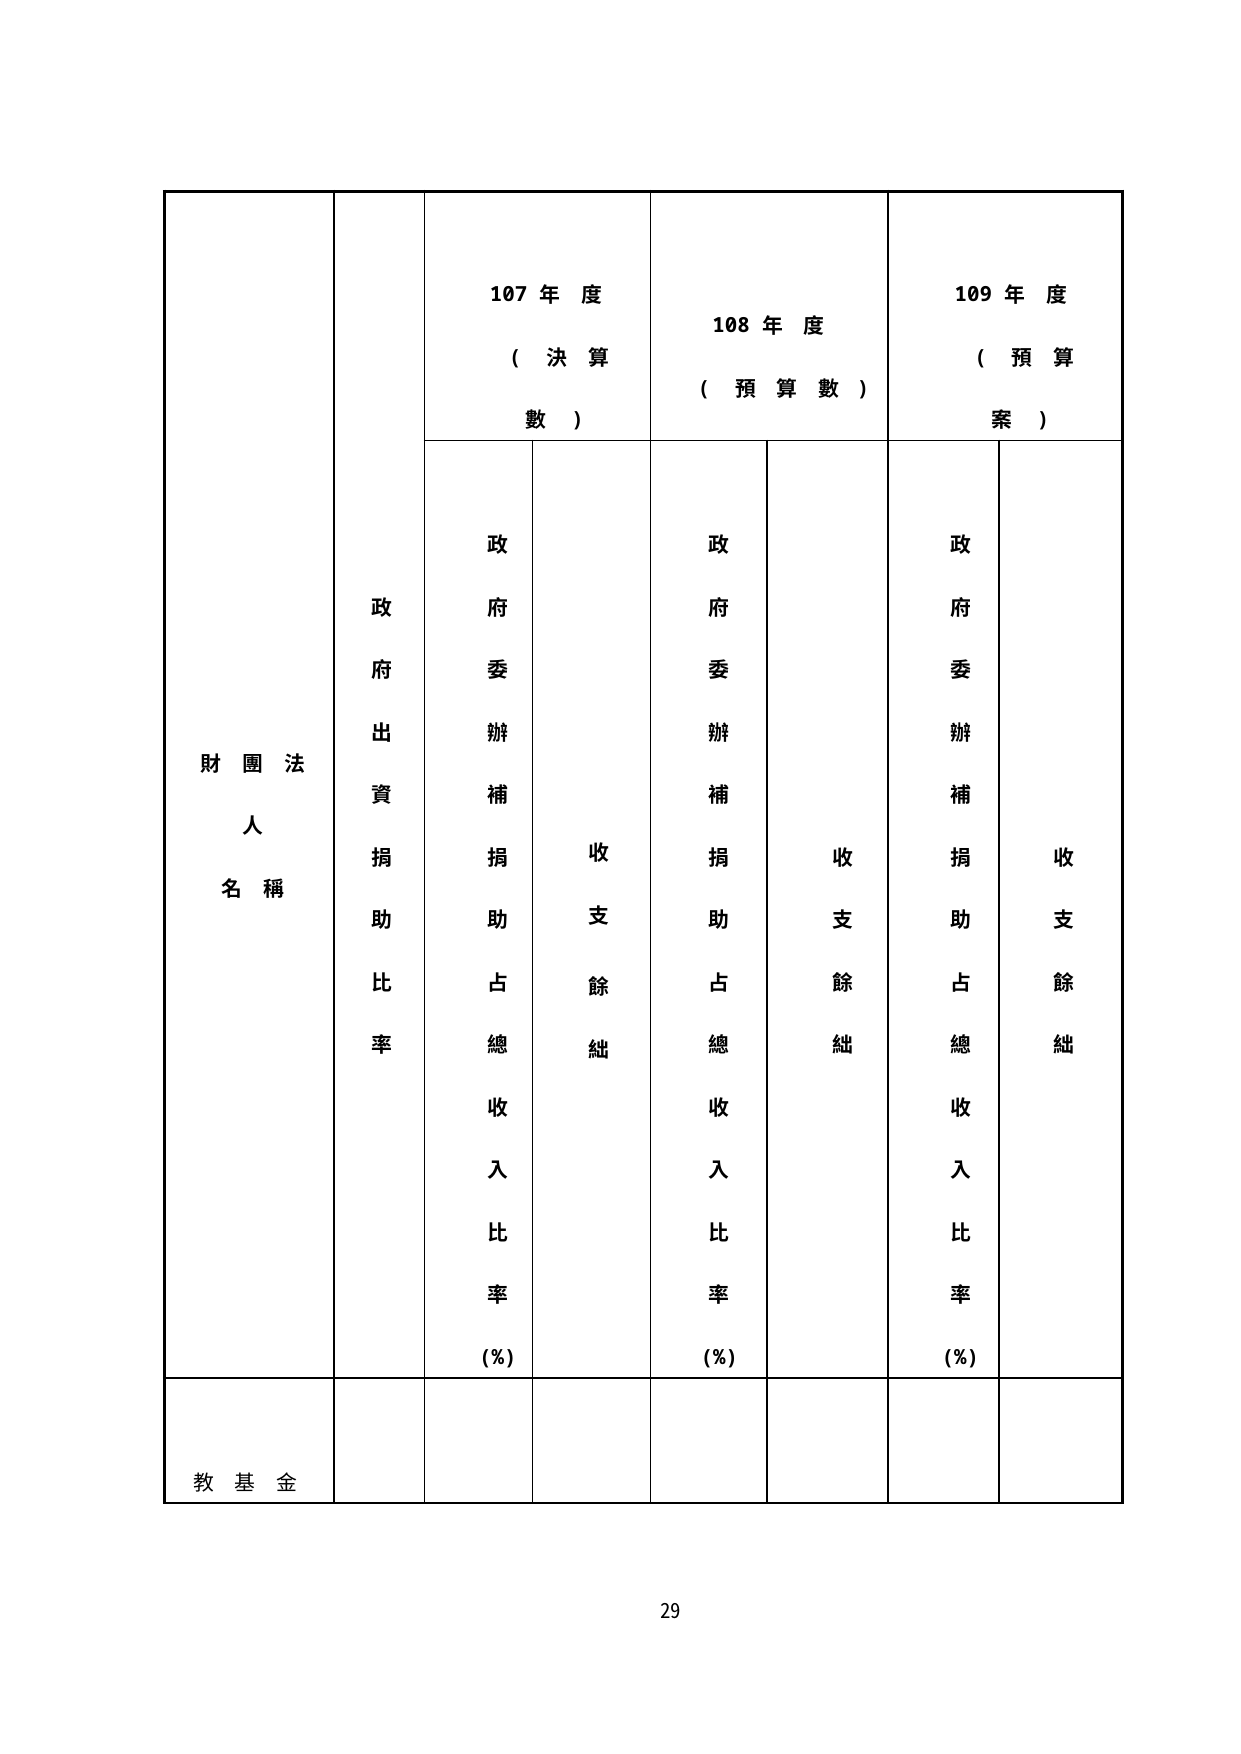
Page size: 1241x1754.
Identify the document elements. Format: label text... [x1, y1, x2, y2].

table_header 財團法人 名稱 [166, 193, 333, 1377]
table_cell [425, 1379, 532, 1502]
table_cell 收 支 餘 絀 [1000, 441, 1121, 1377]
table_cell 收 支 餘 絀 [533, 441, 650, 1377]
table_cell [889, 1379, 998, 1502]
table_header 政府出資捐助比率 [335, 193, 424, 1377]
table_cell 收 支 餘 絀 [768, 441, 887, 1377]
table_header 109年度(預算案) [889, 193, 1121, 439]
table_cell 政府委辦補捐助占總收入比率(%) [425, 441, 532, 1377]
table_cell [768, 1379, 887, 1502]
table_header 107年度(決算數) [425, 193, 650, 439]
table_cell 教基金 [166, 1379, 333, 1502]
table_cell [651, 1379, 766, 1502]
table_cell [533, 1379, 650, 1502]
table_cell 政府委辦補捐助占總收入比率(%) [651, 441, 766, 1377]
table_header 108年度(預算數) [651, 193, 887, 439]
table_cell [1000, 1379, 1121, 1502]
table_cell 政府委辦補捐助占總收入比率(%) [889, 441, 998, 1377]
table_cell [335, 1379, 424, 1502]
